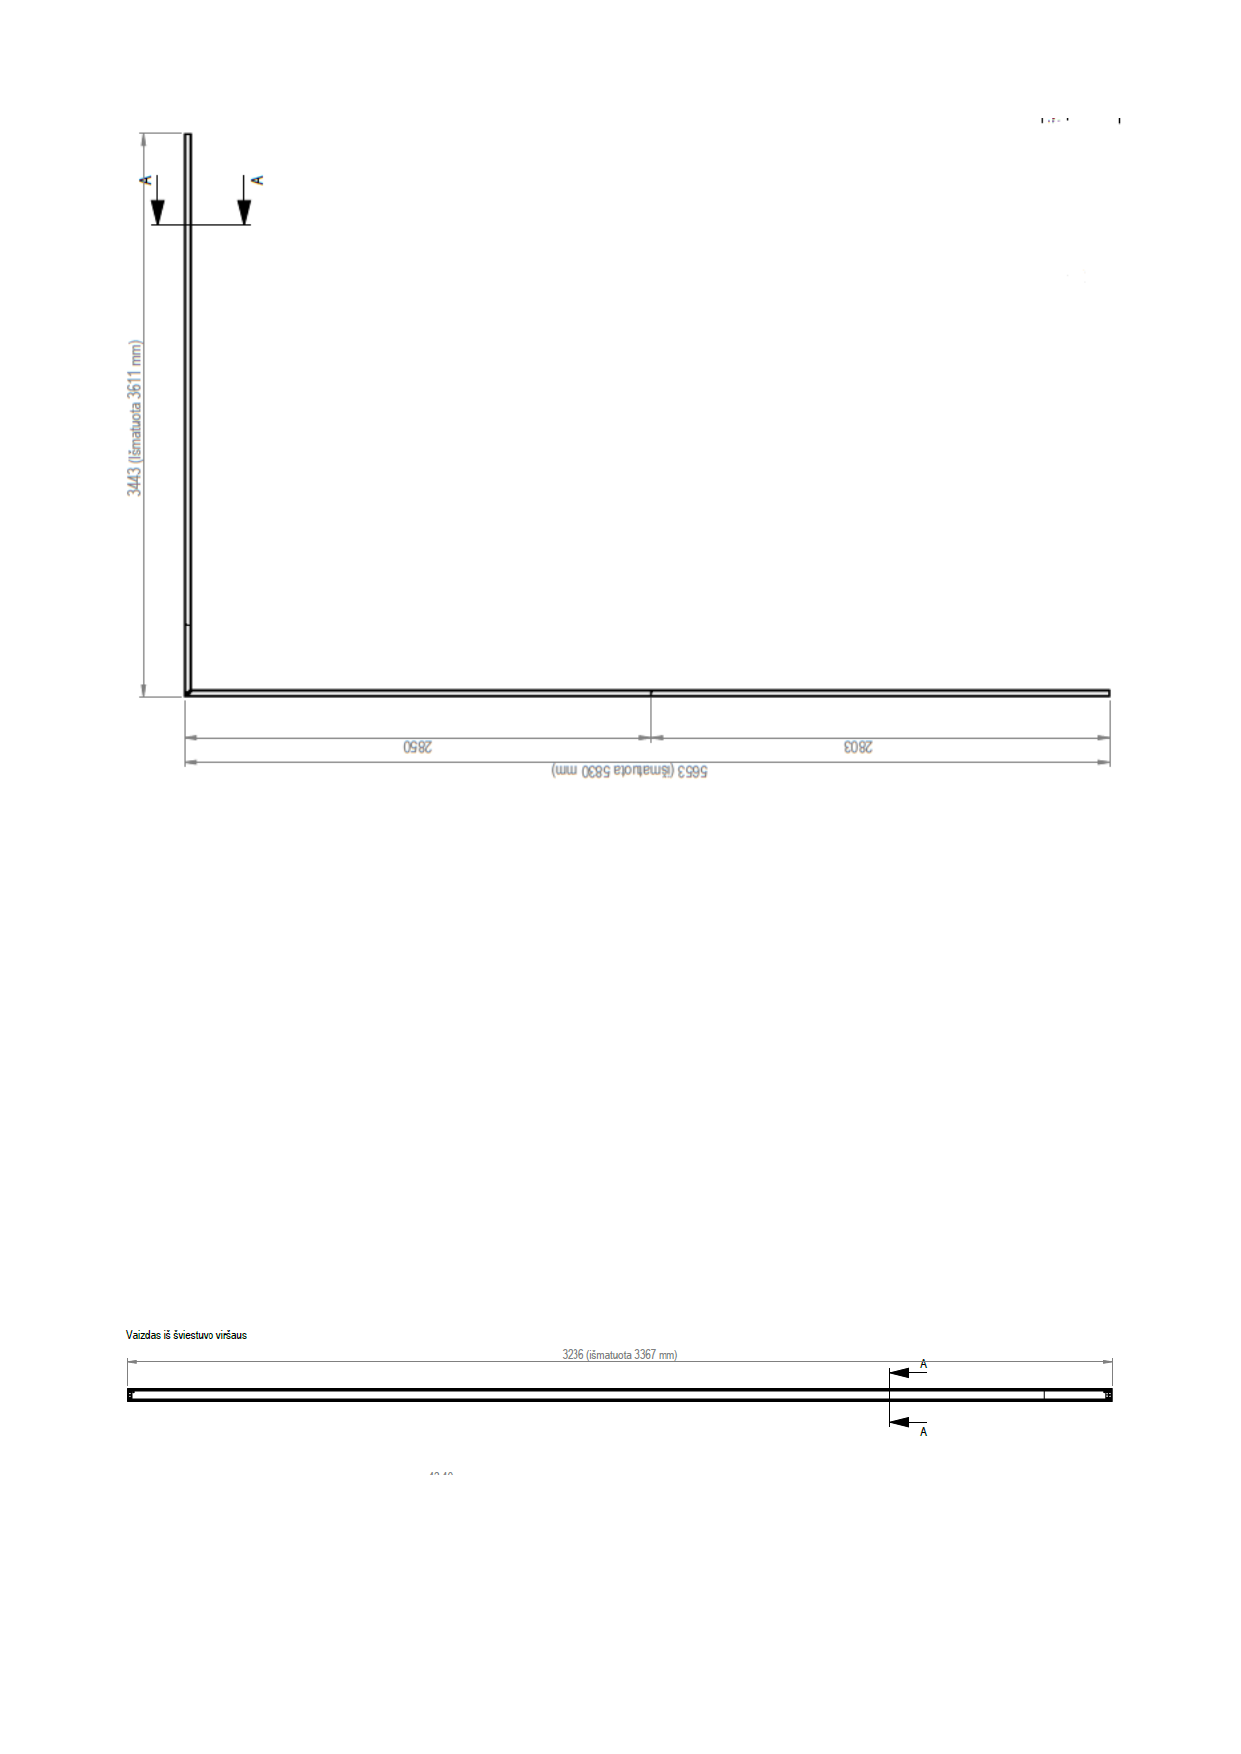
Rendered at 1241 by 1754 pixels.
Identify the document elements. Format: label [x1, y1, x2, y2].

picture [118, 1287, 1123, 1475]
picture [118, 118, 1123, 799]
